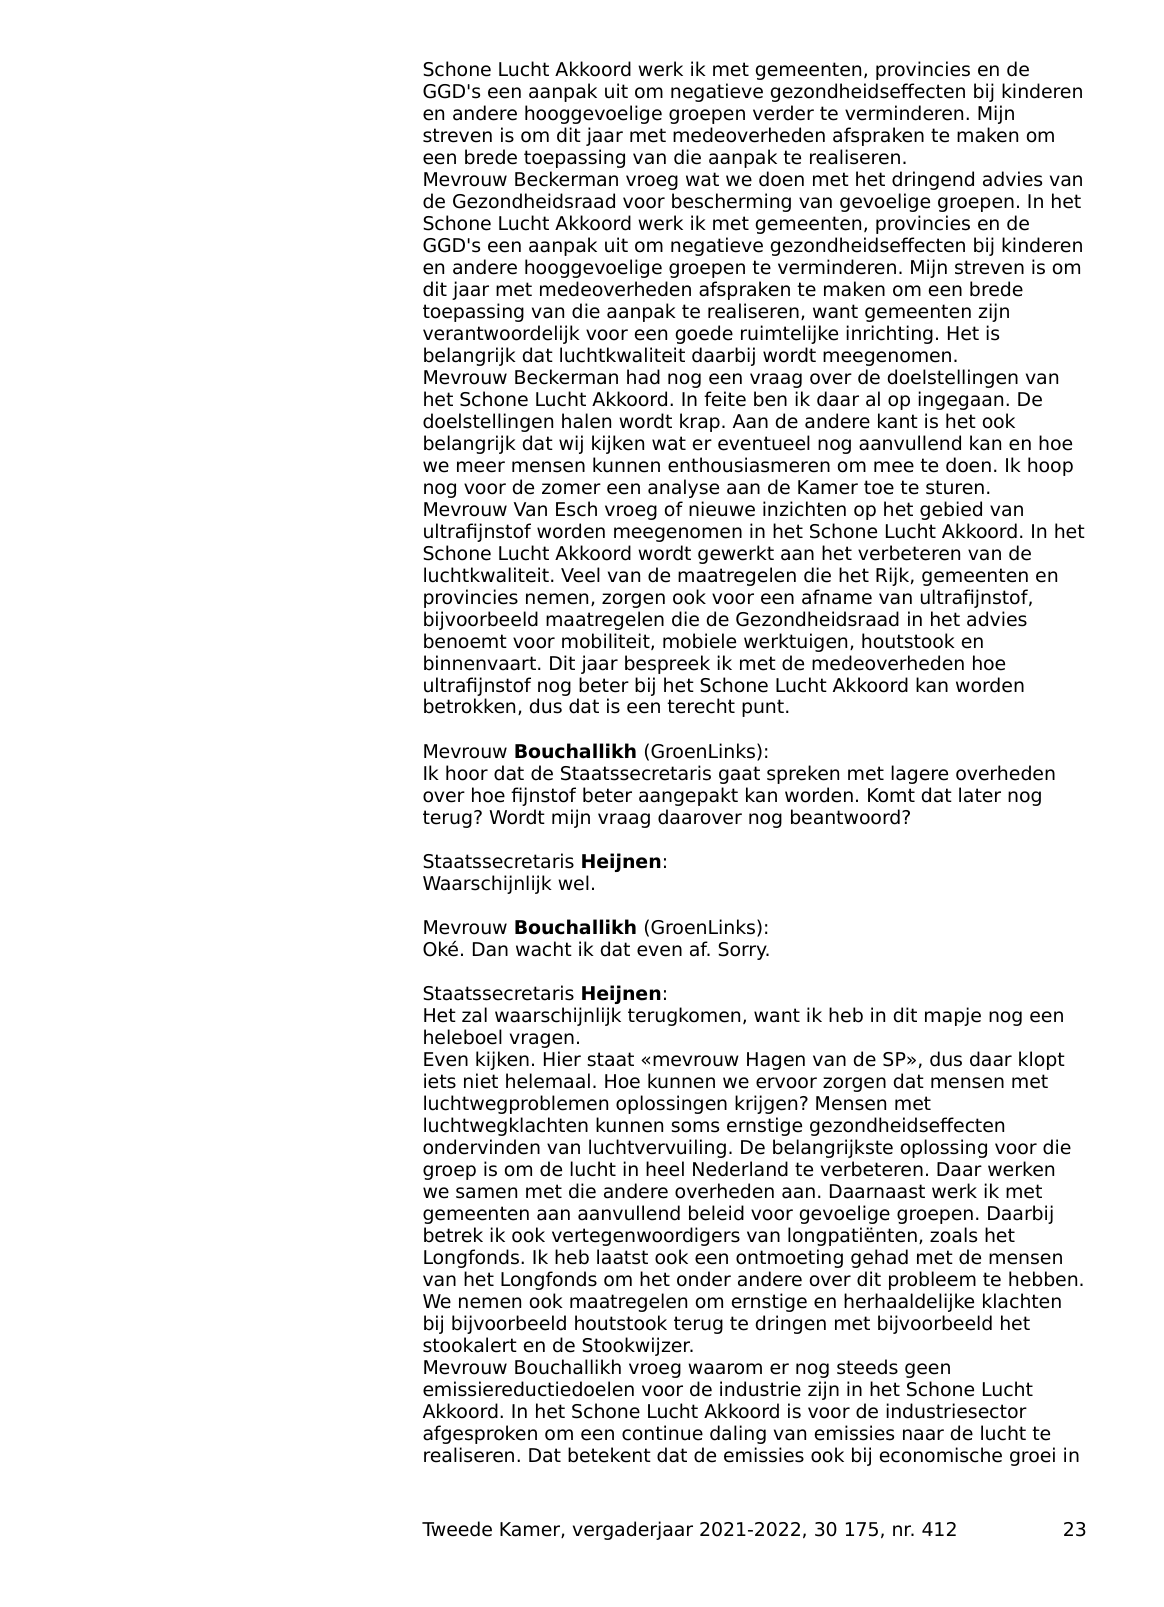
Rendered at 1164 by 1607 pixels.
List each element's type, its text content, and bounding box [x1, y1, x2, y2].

text Mevrouw Beckerman had nog een vraag over de doelstellingen van het Schone Lucht Akkoord. In feite ben ik daar al op ingegaan. De doelstellingen halen wordt krap. Aan de andere kant is het ook belangrijk dat wij kijken wat er eventueel nog aanvullend kan en hoe we meer mensen kunnen enthousiasmeren om mee te doen. Ik hoop nog voor de zomer een analyse aan de Kamer toe te sturen. [422, 367, 1087, 499]
text Het zal waarschijnlijk terugkomen, want ik heb in dit mapje nog een heleboel vragen. [422, 1005, 1087, 1049]
text Mevrouw Bouchallikh (GroenLinks): [422, 741, 1087, 763]
text Staatssecretaris Heijnen: [422, 983, 1087, 1005]
text Mevrouw Bouchallikh vroeg waarom er nog steeds geen emissiereductiedoelen voor de industrie zijn in het Schone Lucht Akkoord. In het Schone Lucht Akkoord is voor de industriesector afgesproken om een continue daling van emissies naar de lucht te realiseren. Dat betekent dat de emissies ook bij economische groei in [422, 1357, 1087, 1467]
text Mevrouw Bouchallikh (GroenLinks): [422, 917, 1087, 939]
text Even kijken. Hier staat «mevrouw Hagen van de SP», dus daar klopt iets niet helemaal. Hoe kunnen we ervoor zorgen dat mensen met luchtwegproblemen oplossingen krijgen? Mensen met luchtwegklachten kunnen soms ernstige gezondheidseffecten ondervinden van luchtvervuiling. De belangrijkste oplossing voor die groep is om de lucht in heel Nederland te verbeteren. Daar werken we samen met die andere overheden aan. Daarnaast werk ik met gemeenten aan aanvullend beleid voor gevoelige groepen. Daarbij betrek ik ook vertegenwoordigers van longpatiënten, zoals het Longfonds. Ik heb laatst ook een ontmoeting gehad met de mensen van het Longfonds om het onder andere over dit probleem te hebben. We nemen ook maatregelen om ernstige en herhaaldelijke klachten bij bijvoorbeeld houtstook terug te dringen met bijvoorbeeld het stookalert en de Stookwijzer. [422, 1049, 1087, 1357]
text Staatssecretaris Heijnen: [422, 851, 1087, 873]
text Waarschijnlijk wel. [422, 873, 1087, 895]
text Oké. Dan wacht ik dat even af. Sorry. [422, 939, 1087, 961]
text Mevrouw Van Esch vroeg of nieuwe inzichten op het gebied van ultrafijnstof worden meegenomen in het Schone Lucht Akkoord. In het Schone Lucht Akkoord wordt gewerkt aan het verbeteren van de luchtkwaliteit. Veel van de maatregelen die het Rijk, gemeenten en provincies nemen, zorgen ook voor een afname van ultrafijnstof, bijvoorbeeld maatregelen die de Gezondheidsraad in het advies benoemt voor mobiliteit, mobiele werktuigen, houtstook en binnenvaart. Dit jaar bespreek ik met de medeoverheden hoe ultrafijnstof nog beter bij het Schone Lucht Akkoord kan worden betrokken, dus dat is een terecht punt. [422, 499, 1087, 718]
text Mevrouw Beckerman vroeg wat we doen met het dringend advies van de Gezondheidsraad voor bescherming van gevoelige groepen. In het Schone Lucht Akkoord werk ik met gemeenten, provincies en de GGD's een aanpak uit om negatieve gezondheidseffecten bij kinderen en andere hooggevoelige groepen te verminderen. Mijn streven is om dit jaar met medeoverheden afspraken te maken om een brede toepassing van die aanpak te realiseren, want gemeenten zijn verantwoordelijk voor een goede ruimtelijke inrichting. Het is belangrijk dat luchtkwaliteit daarbij wordt meegenomen. [422, 169, 1087, 367]
text Ik hoor dat de Staatssecretaris gaat spreken met lagere overheden over hoe fijnstof beter aangepakt kan worden. Komt dat later nog terug? Wordt mijn vraag daarover nog beantwoord? [422, 763, 1087, 828]
text Schone Lucht Akkoord werk ik met gemeenten, provincies en de GGD's een aanpak uit om negatieve gezondheidseffecten bij kinderen en andere hooggevoelige groepen verder te verminderen. Mijn streven is om dit jaar met medeoverheden afspraken te maken om een brede toepassing van die aanpak te realiseren. [422, 59, 1087, 169]
